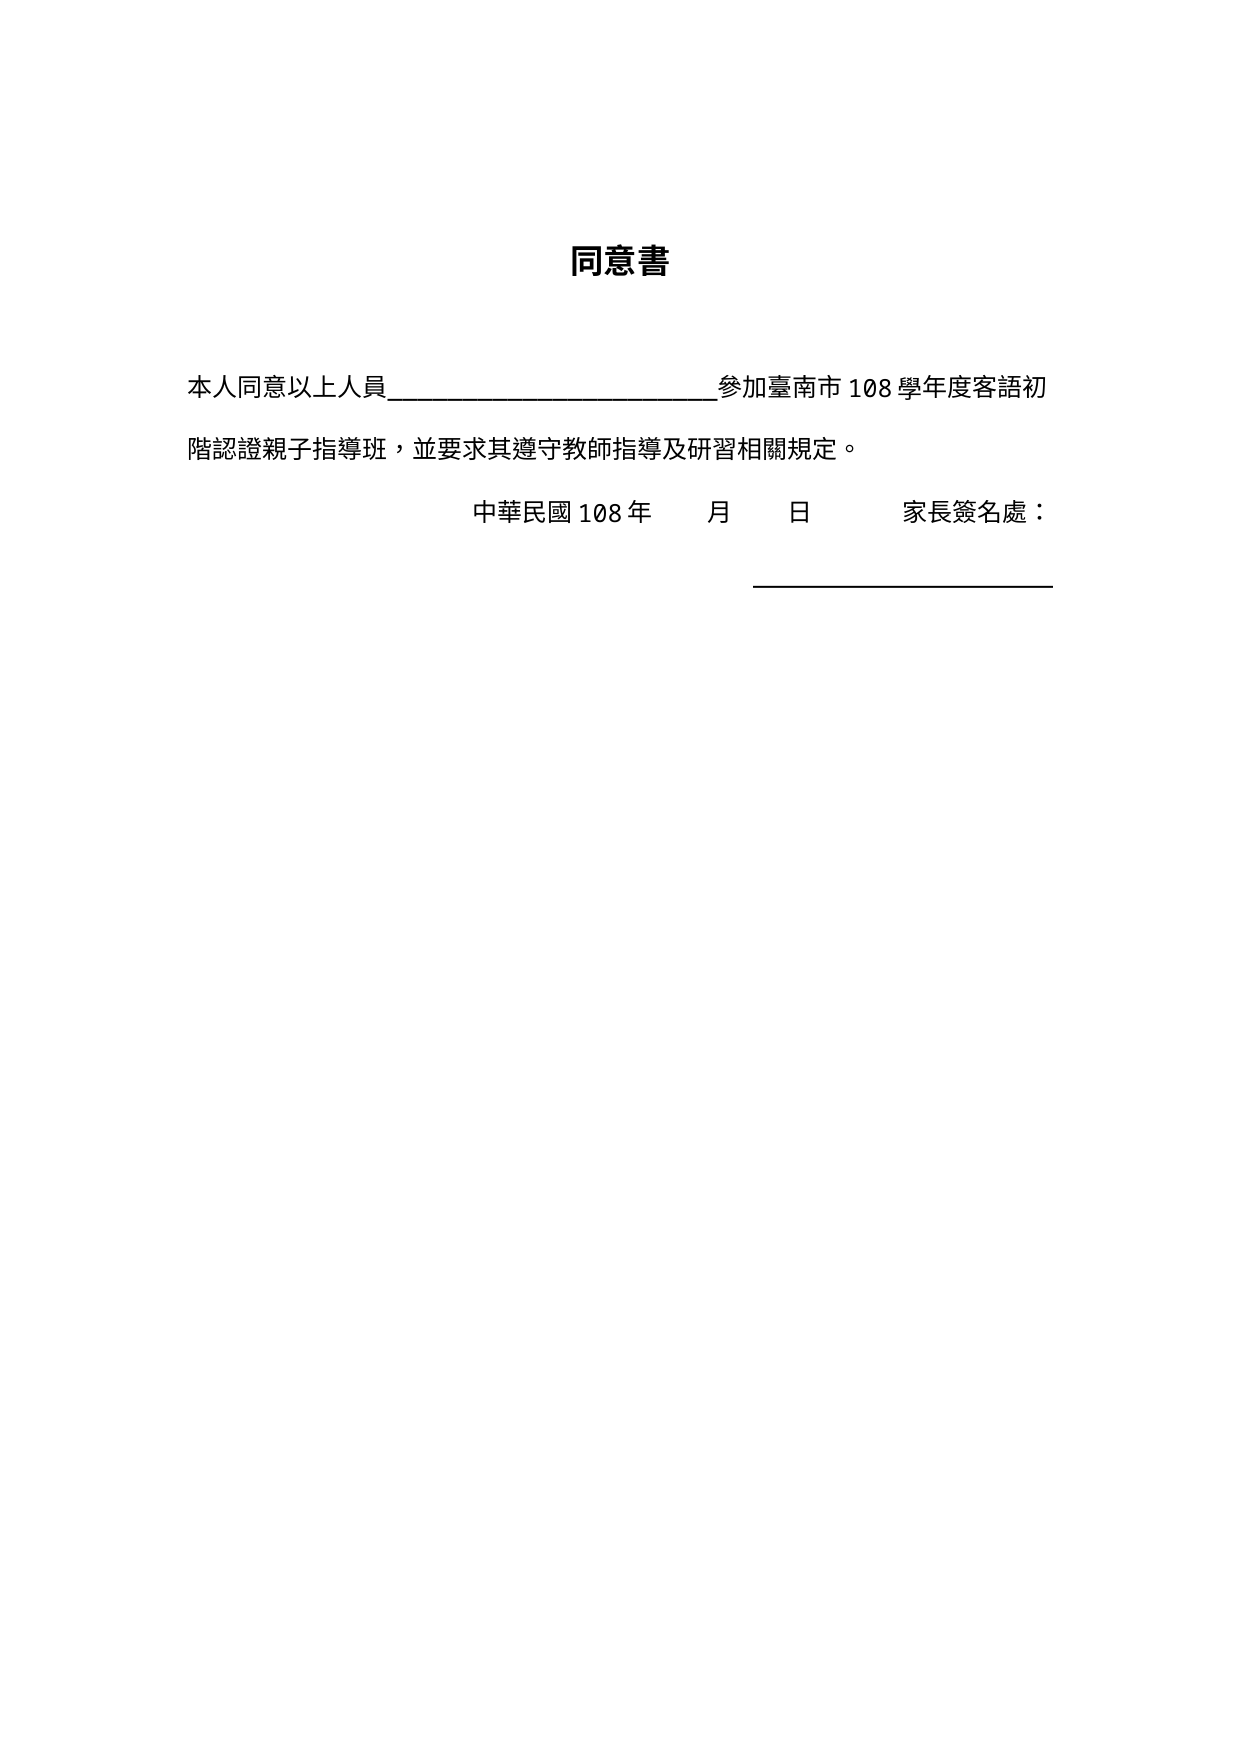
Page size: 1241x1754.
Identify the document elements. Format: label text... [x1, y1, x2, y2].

text 同意書 [187, 221, 1053, 283]
text 本人同意以上人員______________________參加臺南市108學年度客語初階認證親子指導班，並要求其遵守教師指導及研習相關規定。 [187, 346, 1053, 471]
text 中華民國108年 月 日 家長簽名處：____________________ [187, 471, 1053, 596]
